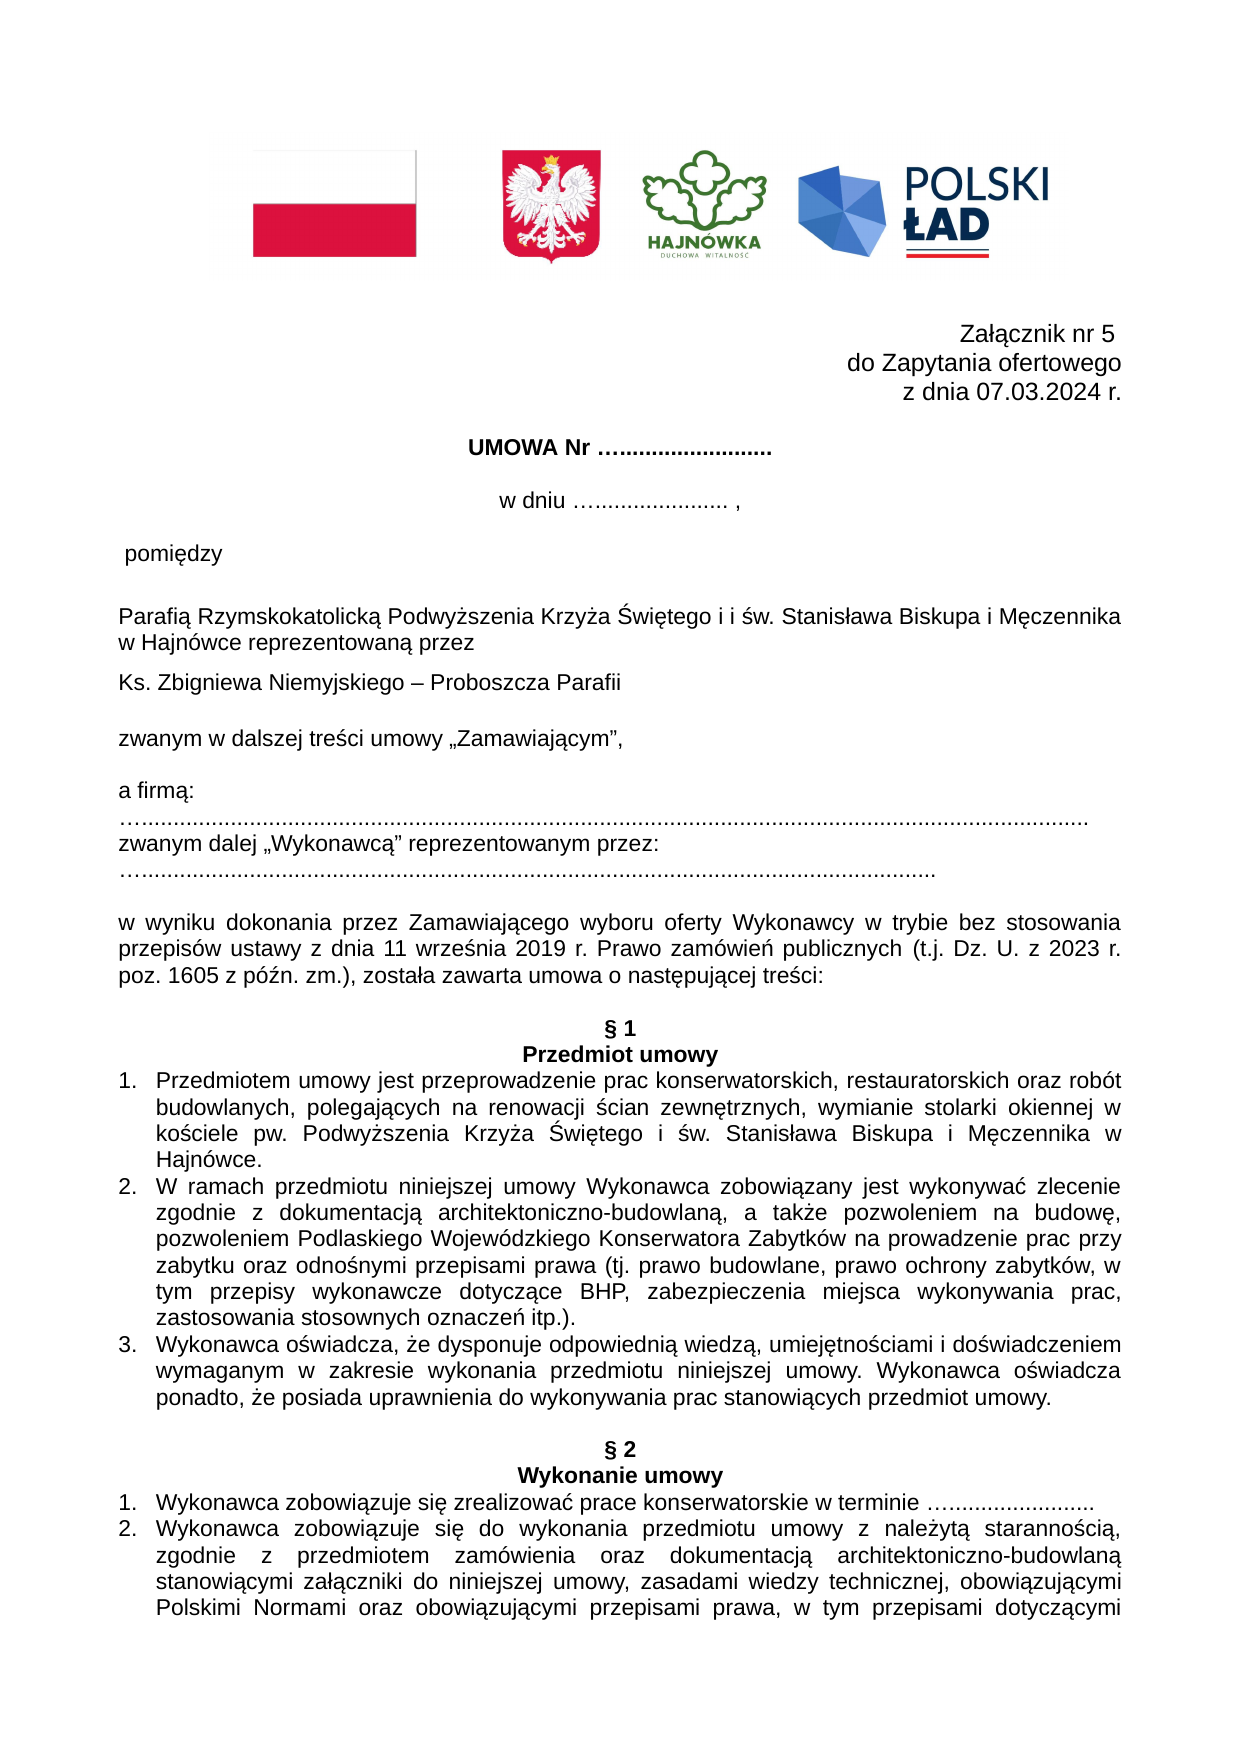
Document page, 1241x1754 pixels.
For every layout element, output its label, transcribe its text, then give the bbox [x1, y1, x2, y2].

text …..................................................................................................................................................... [118, 804, 1122, 830]
text Parafią Rzymskokatolicką Podwyższenia Krzyża Świętego i i św. Stanisława Biskupa i Męczennika w Hajnówce reprezentowaną przez [118, 603, 1122, 656]
text Załącznik nr 5 [118, 319, 1122, 348]
list Wykonawca zobowiązuje się zrealizować prace konserwatorskie w terminie …....................... [118, 1489, 1122, 1515]
text Ks. Zbigniewa Niemyjskiego – Proboszcza Parafii [118, 669, 1122, 695]
text § 2 [118, 1436, 1122, 1462]
list Wykonawca zobowiązuje się do wykonania przedmiotu umowy z należytą starannością, zgodnie z przedmiotem zamówienia oraz dokumentacją architektoniczno-budowlaną stanowiącymi załączniki do niniejszej umowy, zasadami wiedzy technicznej, obowiązującymi Polskimi Normami oraz obowiązującymi przepisami prawa, w tym przepisami dotyczącymi [118, 1515, 1122, 1621]
text Przedmiot umowy [118, 1041, 1122, 1067]
text § 1 [118, 1014, 1122, 1041]
text zwanym dalej „Wykonawcą” reprezentowanym przez: [118, 830, 1122, 856]
picture [209, 132, 1069, 281]
text do Zapytania ofertowego [118, 348, 1122, 377]
list Przedmiotem umowy jest przeprowadzenie prac konserwatorskich, restauratorskich oraz robót budowlanych, polegających na renowacji ścian zewnętrznych, wymianie stolarki okiennej w kościele pw. Podwyższenia Krzyża Świętego i św. Stanisława Biskupa i Męczennika w Hajnówce. [118, 1067, 1122, 1173]
text zwanym w dalszej treści umowy „Zamawiającym”, [118, 724, 1122, 751]
text a firmą: [118, 777, 1122, 804]
list Wykonawca oświadcza, że dysponuje odpowiednią wiedzą, umiejętnościami i doświadczeniem wymaganym w zakresie wykonania przedmiotu niniejszej umowy. Wykonawca oświadcza ponadto, że posiada uprawnienia do wykonywania prac stanowiących przedmiot umowy. [118, 1331, 1122, 1410]
text pomiędzy [118, 540, 1122, 566]
list W ramach przedmiotu niniejszej umowy Wykonawca zobowiązany jest wykonywać zlecenie zgodnie z dokumentacją architektoniczno-budowlaną, a także pozwoleniem na budowę, pozwoleniem Podlaskiego Wojewódzkiego Konserwatora Zabytków na prowadzenie prac przy zabytku oraz odnośnymi przepisami prawa (tj. prawo budowlane, prawo ochrony zabytków, w tym przepisy wykonawcze dotyczące BHP, zabezpieczenia miejsca wykonywania prac, zastosowania stosownych oznaczeń itp.). [118, 1173, 1122, 1331]
text w wyniku dokonania przez Zamawiającego wyboru oferty Wykonawcy w trybie bez stosowania przepisów ustawy z dnia 11 września 2019 r. Prawo zamówień publicznych (t.j. Dz. U. z 2023 r. poz. 1605 z późn. zm.), została zawarta umowa o następującej treści: [118, 909, 1122, 988]
text …............................................................................................................................. [118, 856, 1122, 883]
text w dniu …..................... , [118, 487, 1122, 513]
text Wykonanie umowy [118, 1462, 1122, 1489]
title UMOWA Nr …........................ [118, 434, 1122, 461]
text z dnia 07.03.2024 r. [118, 377, 1122, 406]
